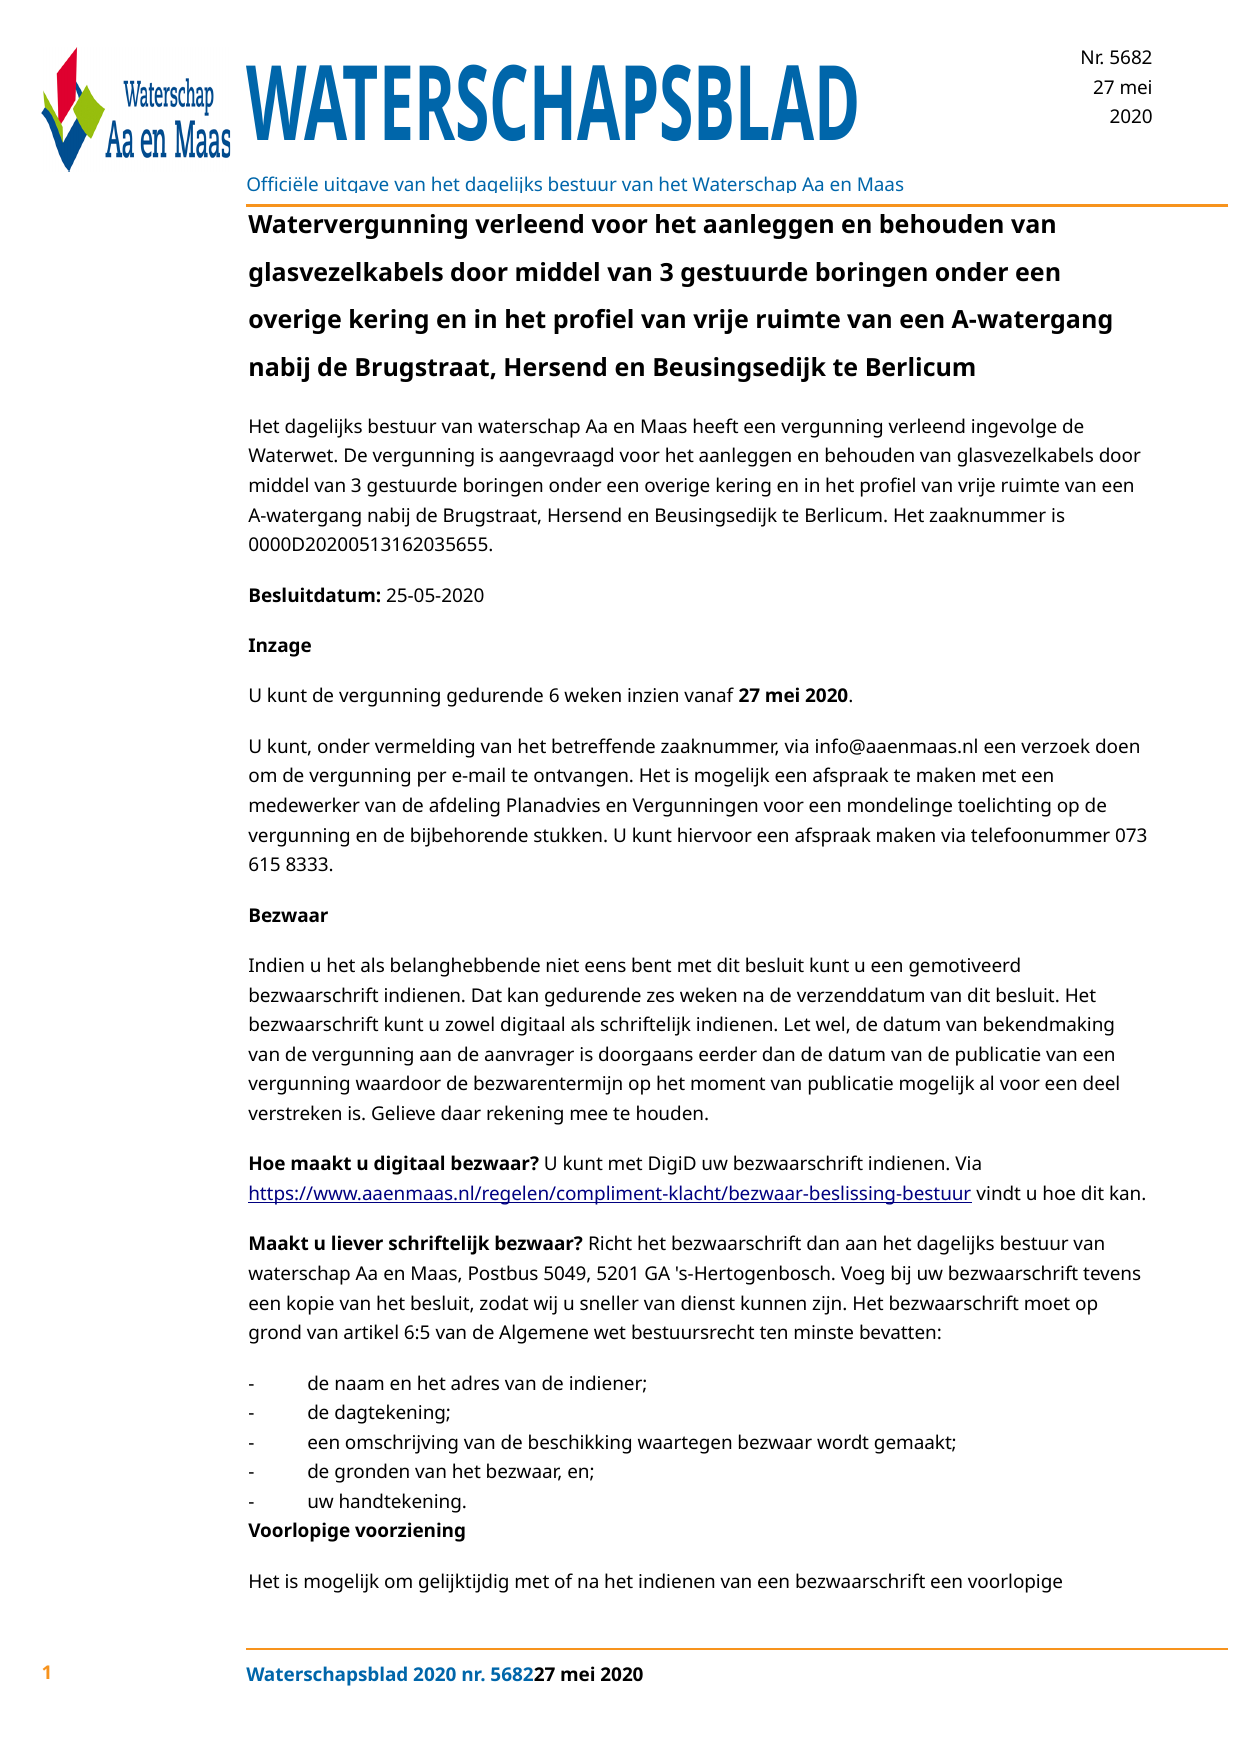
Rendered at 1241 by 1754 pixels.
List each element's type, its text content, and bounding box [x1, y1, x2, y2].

text Het is mogelijk om gelijktijdig met of na het indienen van een bezwaarschrift een voorlopige [248, 1568, 1152, 1594]
text Watervergunning verleend voor het aanleggen en behouden van glasvezelkabels door middel van 3 gestuurde boringen onder een overige kering en in het profiel van vrije ruimte van een A-watergang nabij de Brugstraat, Hersend en Beusingsedijk te Berlicum [248, 207, 1152, 384]
list uw handtekening. [248, 1488, 1152, 1514]
list de naam en het adres van de indiener; [248, 1370, 1152, 1396]
text Bezwaar [248, 902, 1152, 928]
text Hoe maakt u digitaal bezwaar? U kunt met DigiD uw bezwaarschrift indienen. Via https://www.aaenmaas.nl/regelen/compliment-klacht/bezwaar-beslissing-bestuur vindt u hoe dit kan. [248, 1151, 1152, 1206]
text U kunt de vergunning gedurende 6 weken inzien vanaf 27 mei 2020. [248, 683, 1152, 708]
text Indien u het als belanghebbende niet eens bent met dit besluit kunt u een gemotiveerd bezwaarschrift indienen. Dat kan gedurende zes weken na de verzenddatum van dit besluit. Het bezwaarschrift kunt u zowel digitaal als schriftelijk indienen. Let wel, de datum van bekendmaking van de vergunning aan de aanvrager is doorgaans eerder dan de datum van de publicatie van een vergunning waardoor de bezwarentermijn op het moment van publicatie mogelijk al voor een deel verstreken is. Gelieve daar rekening mee te houden. [248, 952, 1152, 1126]
text Maakt u liever schriftelijk bezwaar? Richt het bezwaarschrift dan aan het dagelijks bestuur van waterschap Aa en Maas, Postbus 5049, 5201 GA 's-Hertogenbosch. Voeg bij uw bezwaarschrift tevens een kopie van het besluit, zodat wij u sneller van dienst kunnen zijn. Het bezwaarschrift moet op grond van artikel 6:5 van de Algemene wet bestuursrecht ten minste bevatten: [248, 1231, 1152, 1345]
text Besluitdatum: 25-05-2020 [248, 582, 1152, 608]
text Het dagelijks bestuur van waterschap Aa en Maas heeft een vergunning verleend ingevolge de Waterwet. De vergunning is aangevraagd voor het aanleggen en behouden van glasvezelkabels door middel van 3 gestuurde boringen onder een overige kering en in het profiel van vrije ruimte van een A-watergang nabij de Brugstraat, Hersend en Beusingsedijk te Berlicum. Het zaaknummer is 0000D20200513162035655. [248, 413, 1152, 557]
text U kunt, onder vermelding van het betreffende zaaknummer, via info@aaenmaas.nl een verzoek doen om de vergunning per e-mail te ontvangen. Het is mogelijk een afspraak te maken met een medewerker van de afdeling Planadvies en Vergunningen voor een mondelinge toelichting op de vergunning en de bijbehorende stukken. U kunt hiervoor een afspraak maken via telefoonummer 073 615 8333. [248, 733, 1152, 877]
list de gronden van het bezwaar, en; [248, 1458, 1152, 1484]
list de dagtekening; [248, 1399, 1152, 1425]
text Voorlopige voorziening [248, 1518, 1152, 1543]
picture [41, 47, 231, 172]
list een omschrijving van de beschikking waartegen bezwaar wordt gemaakt; [248, 1429, 1152, 1455]
text Inzage [248, 632, 1152, 658]
